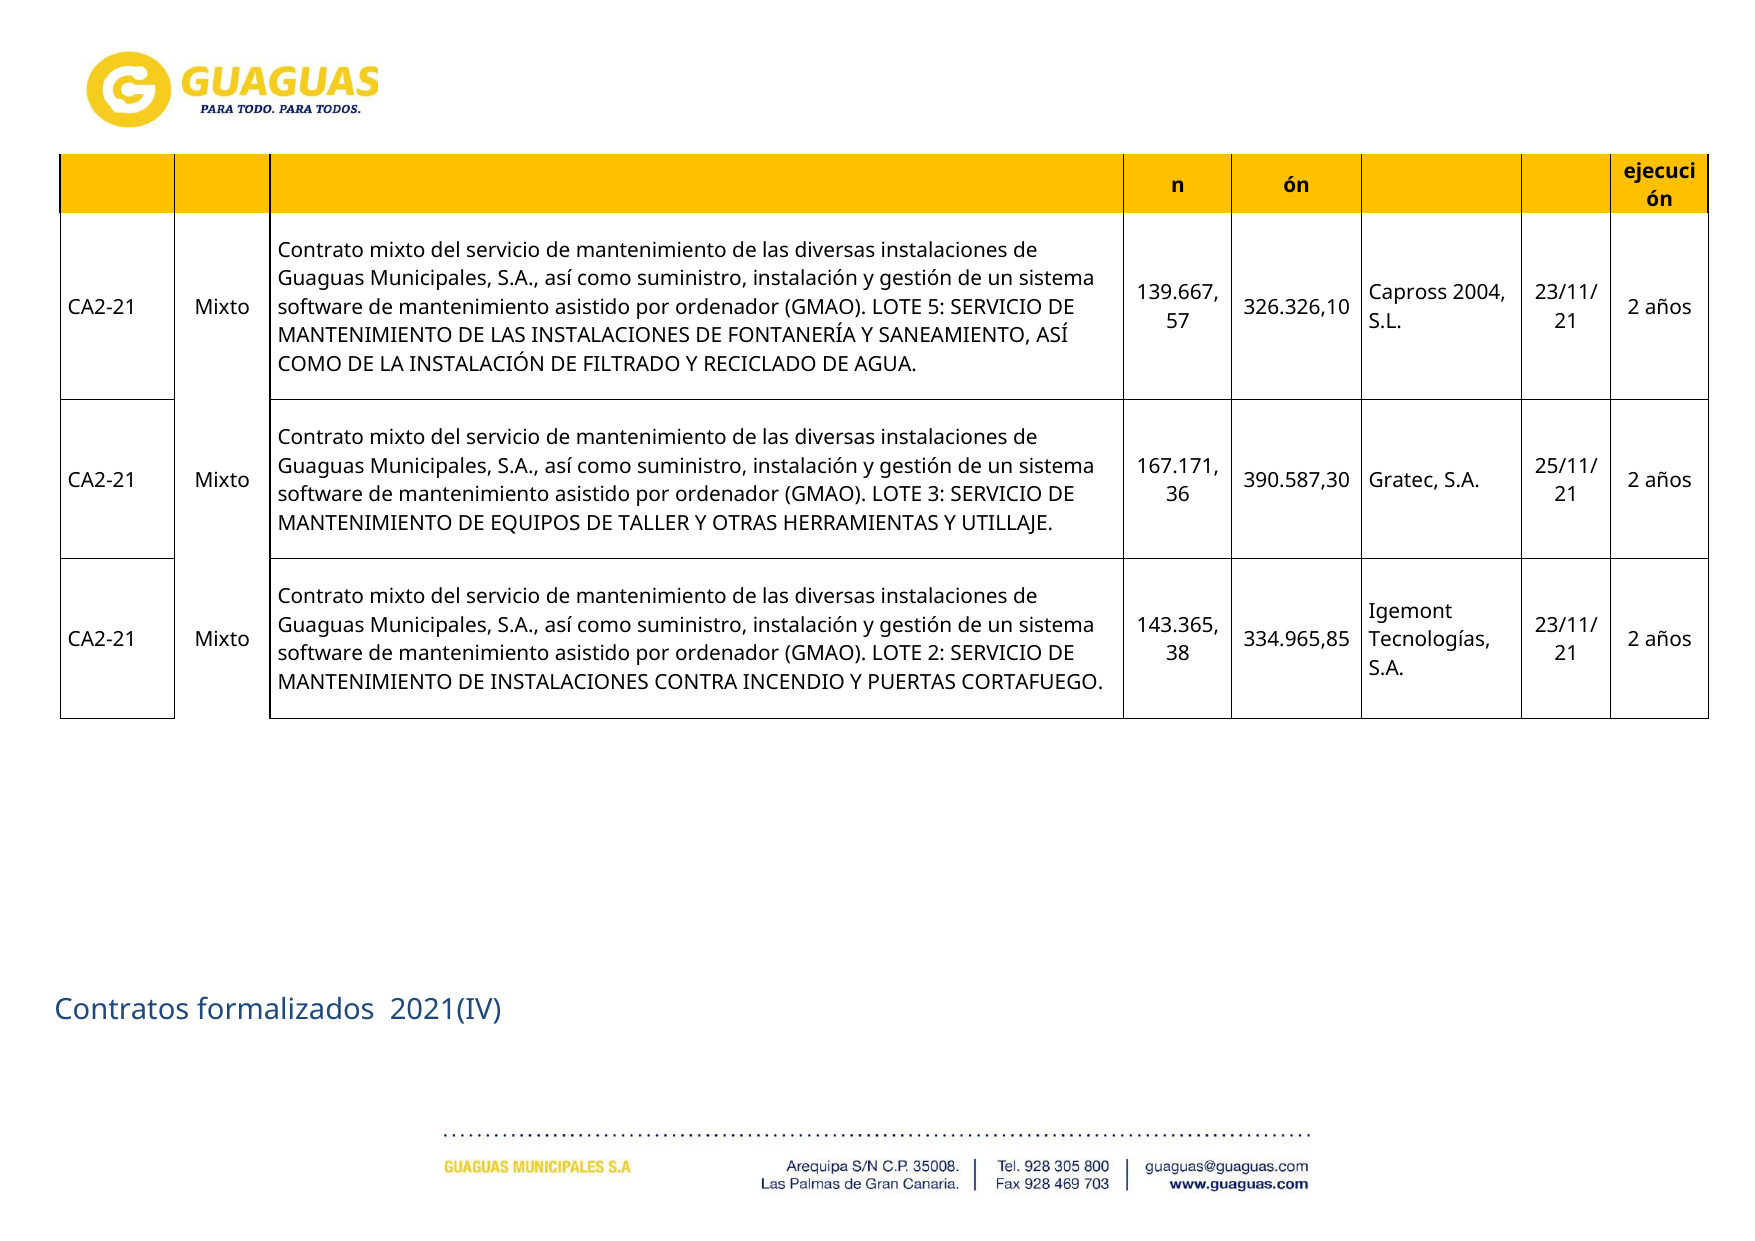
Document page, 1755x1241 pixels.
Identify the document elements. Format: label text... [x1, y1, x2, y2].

table_cell [61, 154, 174, 213]
table_cell 334.965,85 [1232, 559, 1361, 718]
table_cell Mixto [175, 399, 269, 558]
table_cell CA2-21 [61, 559, 174, 718]
table_cell Mixto [175, 213, 269, 399]
table_cell Mixto [175, 558, 269, 718]
table_cell [1362, 154, 1521, 213]
table_cell Igemont Tecnologías, S.A. [1362, 559, 1521, 718]
table_cell CA2-21 [61, 213, 174, 399]
table_cell 2 años [1611, 213, 1708, 399]
table_cell 23/11/21 [1522, 559, 1610, 718]
table_cell Contrato mixto del servicio de mantenimiento de las diversas instalaciones de Guaguas Municipales, S.A., así como suministro, instalación y gestión de un sistema software de mantenimiento asistido por ordenador (GMAO). LOTE 3: SERVICIO DE MANTENIMIENTO DE EQUIPOS DE TALLER Y OTRAS HERRAMIENTAS Y UTILLAJE. [271, 400, 1123, 558]
table_cell 326.326,10 [1232, 213, 1361, 399]
table_cell Gratec, S.A. [1362, 400, 1521, 558]
table_cell [1522, 154, 1610, 213]
table_cell ejecución [1611, 154, 1707, 213]
table_cell 23/11/21 [1522, 213, 1610, 399]
table_cell ón [1232, 154, 1361, 213]
table_cell Contrato mixto del servicio de mantenimiento de las diversas instalaciones de Guaguas Municipales, S.A., así como suministro, instalación y gestión de un sistema software de mantenimiento asistido por ordenador (GMAO). LOTE 2: SERVICIO DE MANTENIMIENTO DE INSTALACIONES CONTRA INCENDIO Y PUERTAS CORTAFUEGO. [271, 559, 1123, 718]
table_cell 143.365,38 [1124, 559, 1231, 718]
table_cell 167.171,36 [1124, 400, 1231, 558]
table_cell n [1124, 154, 1231, 213]
table_cell 25/11/21 [1522, 400, 1610, 558]
table_cell [271, 154, 1123, 213]
table_cell 2 años [1611, 400, 1708, 558]
table_cell Capross 2004, S.L. [1362, 213, 1521, 399]
table_cell 2 años [1611, 559, 1708, 718]
table_cell 139.667,57 [1124, 213, 1231, 399]
text Contratos formalizados 2021(IV) [54, 989, 1694, 1028]
table_cell 390.587,30 [1232, 400, 1361, 558]
table_cell [175, 154, 269, 213]
table_cell Contrato mixto del servicio de mantenimiento de las diversas instalaciones de Guaguas Municipales, S.A., así como suministro, instalación y gestión de un sistema software de mantenimiento asistido por ordenador (GMAO). LOTE 5: SERVICIO DE MANTENIMIENTO DE LAS INSTALACIONES DE FONTANERÍA Y SANEAMIENTO, ASÍ COMO DE LA INSTALACIÓN DE FILTRADO Y RECICLADO DE AGUA. [271, 213, 1123, 399]
table_cell CA2-21 [61, 400, 174, 558]
